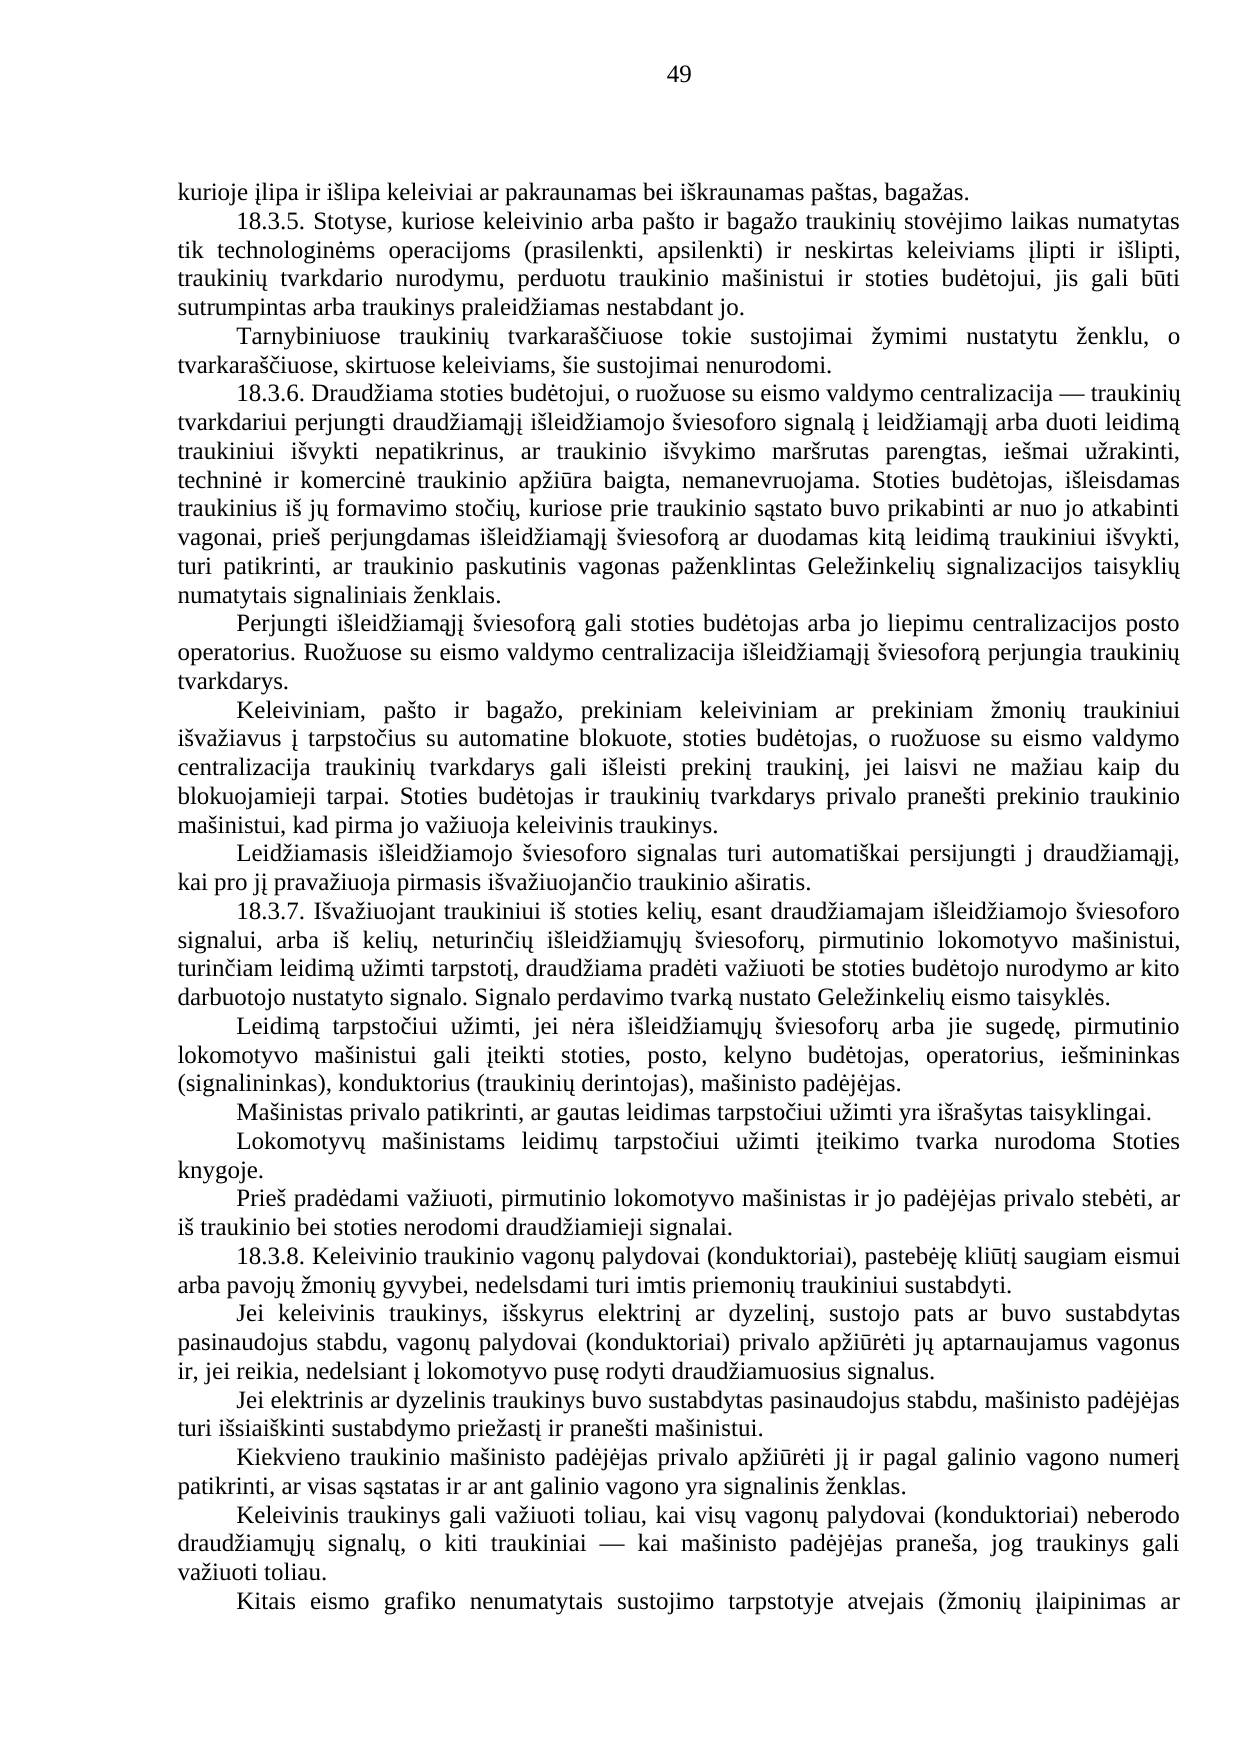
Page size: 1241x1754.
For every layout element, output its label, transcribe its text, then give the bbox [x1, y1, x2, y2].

text 18.3.5. Stotyse, kuriose keleivinio arba pašto ir bagažo traukinių stovėjimo laikas numatytas tik technologinėms operacijoms (prasilenkti, apsilenkti) ir neskirtas keleiviams įlipti ir išlipti, traukinių tvarkdario nurodymu, perduotu traukinio mašinistui ir stoties budėtojui, jis gali būti sutrumpintas arba traukinys praleidžiamas nestabdant jo. [177, 206, 1181, 321]
text Keleiviniam, pašto ir bagažo, prekiniam keleiviniam ar prekiniam žmonių traukiniui išvažiavus į tarpstočius su automatine blokuote, stoties budėtojas, o ruožuose su eismo valdymo centralizacija traukinių tvarkdarys gali išleisti prekinį traukinį, jei laisvi ne mažiau kaip du blokuojamieji tarpai. Stoties budėtojas ir traukinių tvarkdarys privalo pranešti prekinio traukinio mašinistui, kad pirma jo važiuoja keleivinis traukinys. [177, 695, 1181, 838]
text Mašinistas privalo patikrinti, ar gautas leidimas tarpstočiui užimti yra išrašytas taisyklingai. [177, 1097, 1181, 1126]
text Kitais eismo grafiko nenumatytais sustojimo tarpstotyje atvejais (žmonių įlaipinimas ar [177, 1586, 1181, 1615]
text Prieš pradėdami važiuoti, pirmutinio lokomotyvo mašinistas ir jo padėjėjas privalo stebėti, ar iš traukinio bei stoties nerodomi draudžiamieji signalai. [177, 1183, 1181, 1241]
text 18.3.8. Keleivinio traukinio vagonų palydovai (konduktoriai), pastebėję kliūtį saugiam eismui arba pavojų žmonių gyvybei, nedelsdami turi imtis priemonių traukiniui sustabdyti. [177, 1241, 1181, 1298]
text Perjungti išleidžiamąjį šviesoforą gali stoties budėtojas arba jo liepimu centralizacijos posto operatorius. Ruožuose su eismo valdymo centralizacija išleidžiamąjį šviesoforą perjungia traukinių tvarkdarys. [177, 608, 1181, 695]
text Lokomotyvų mašinistams leidimų tarpstočiui užimti įteikimo tvarka nurodoma Stoties knygoje. [177, 1126, 1181, 1183]
text Kiekvieno traukinio mašinisto padėjėjas privalo apžiūrėti jį ir pagal galinio vagono numerį patikrinti, ar visas sąstatas ir ar ant galinio vagono yra signalinis ženklas. [177, 1442, 1181, 1500]
text 18.3.6. Draudžiama stoties budėtojui, o ruožuose su eismo valdymo centralizacija — traukinių tvarkdariui perjungti draudžiamąjį išleidžiamojo šviesoforo signalą į leidžiamąjį arba duoti leidimą traukiniui išvykti nepatikrinus, ar traukinio išvykimo maršrutas parengtas, iešmai užrakinti, techninė ir komercinė traukinio apžiūra baigta, nemanevruojama. Stoties budėtojas, išleisdamas traukinius iš jų formavimo stočių, kuriose prie traukinio sąstato buvo prikabinti ar nuo jo atkabinti vagonai, prieš perjungdamas išleidžiamąjį šviesoforą ar duodamas kitą leidimą traukiniui išvykti, turi patikrinti, ar traukinio paskutinis vagonas paženklintas Geležinkelių signalizacijos taisyklių numatytais signaliniais ženklais. [177, 378, 1181, 608]
text Jei keleivinis traukinys, išskyrus elektrinį ar dyzelinį, sustojo pats ar buvo sustabdytas pasinaudojus stabdu, vagonų palydovai (konduktoriai) privalo apžiūrėti jų aptarnaujamus vagonus ir, jei reikia, nedelsiant į lokomotyvo pusę rodyti draudžiamuosius signalus. [177, 1298, 1181, 1385]
text Leidimą tarpstočiui užimti, jei nėra išleidžiamųjų šviesoforų arba jie sugedę, pirmutinio lokomotyvo mašinistui gali įteikti stoties, posto, kelyno budėtojas, operatorius, iešmininkas (signalininkas), konduktorius (traukinių derintojas), mašinisto padėjėjas. [177, 1011, 1181, 1097]
text Keleivinis traukinys gali važiuoti toliau, kai visų vagonų palydovai (konduktoriai) neberodo draudžiamųjų signalų, o kiti traukiniai — kai mašinisto padėjėjas praneša, jog traukinys gali važiuoti toliau. [177, 1500, 1181, 1586]
text Leidžiamasis išleidžiamojo šviesoforo signalas turi automatiškai persijungti j draudžiamąjį, kai pro jį pravažiuoja pirmasis išvažiuojančio traukinio aširatis. [177, 838, 1181, 896]
text Tarnybiniuose traukinių tvarkaraščiuose tokie sustojimai žymimi nustatytu ženklu, o tvarkaraščiuose, skirtuose keleiviams, šie sustojimai nenurodomi. [177, 321, 1181, 378]
text kurioje įlipa ir išlipa keleiviai ar pakraunamas bei iškraunamas paštas, bagažas. [177, 177, 1181, 206]
text Jei elektrinis ar dyzelinis traukinys buvo sustabdytas pasinaudojus stabdu, mašinisto padėjėjas turi išsiaiškinti sustabdymo priežastį ir pranešti mašinistui. [177, 1385, 1181, 1442]
text 18.3.7. Išvažiuojant traukiniui iš stoties kelių, esant draudžiamajam išleidžiamojo šviesoforo signalui, arba iš kelių, neturinčių išleidžiamųjų šviesoforų, pirmutinio lokomotyvo mašinistui, turinčiam leidimą užimti tarpstotį, draudžiama pradėti važiuoti be stoties budėtojo nurodymo ar kito darbuotojo nustatyto signalo. Signalo perdavimo tvarką nustato Geležinkelių eismo taisyklės. [177, 896, 1181, 1011]
